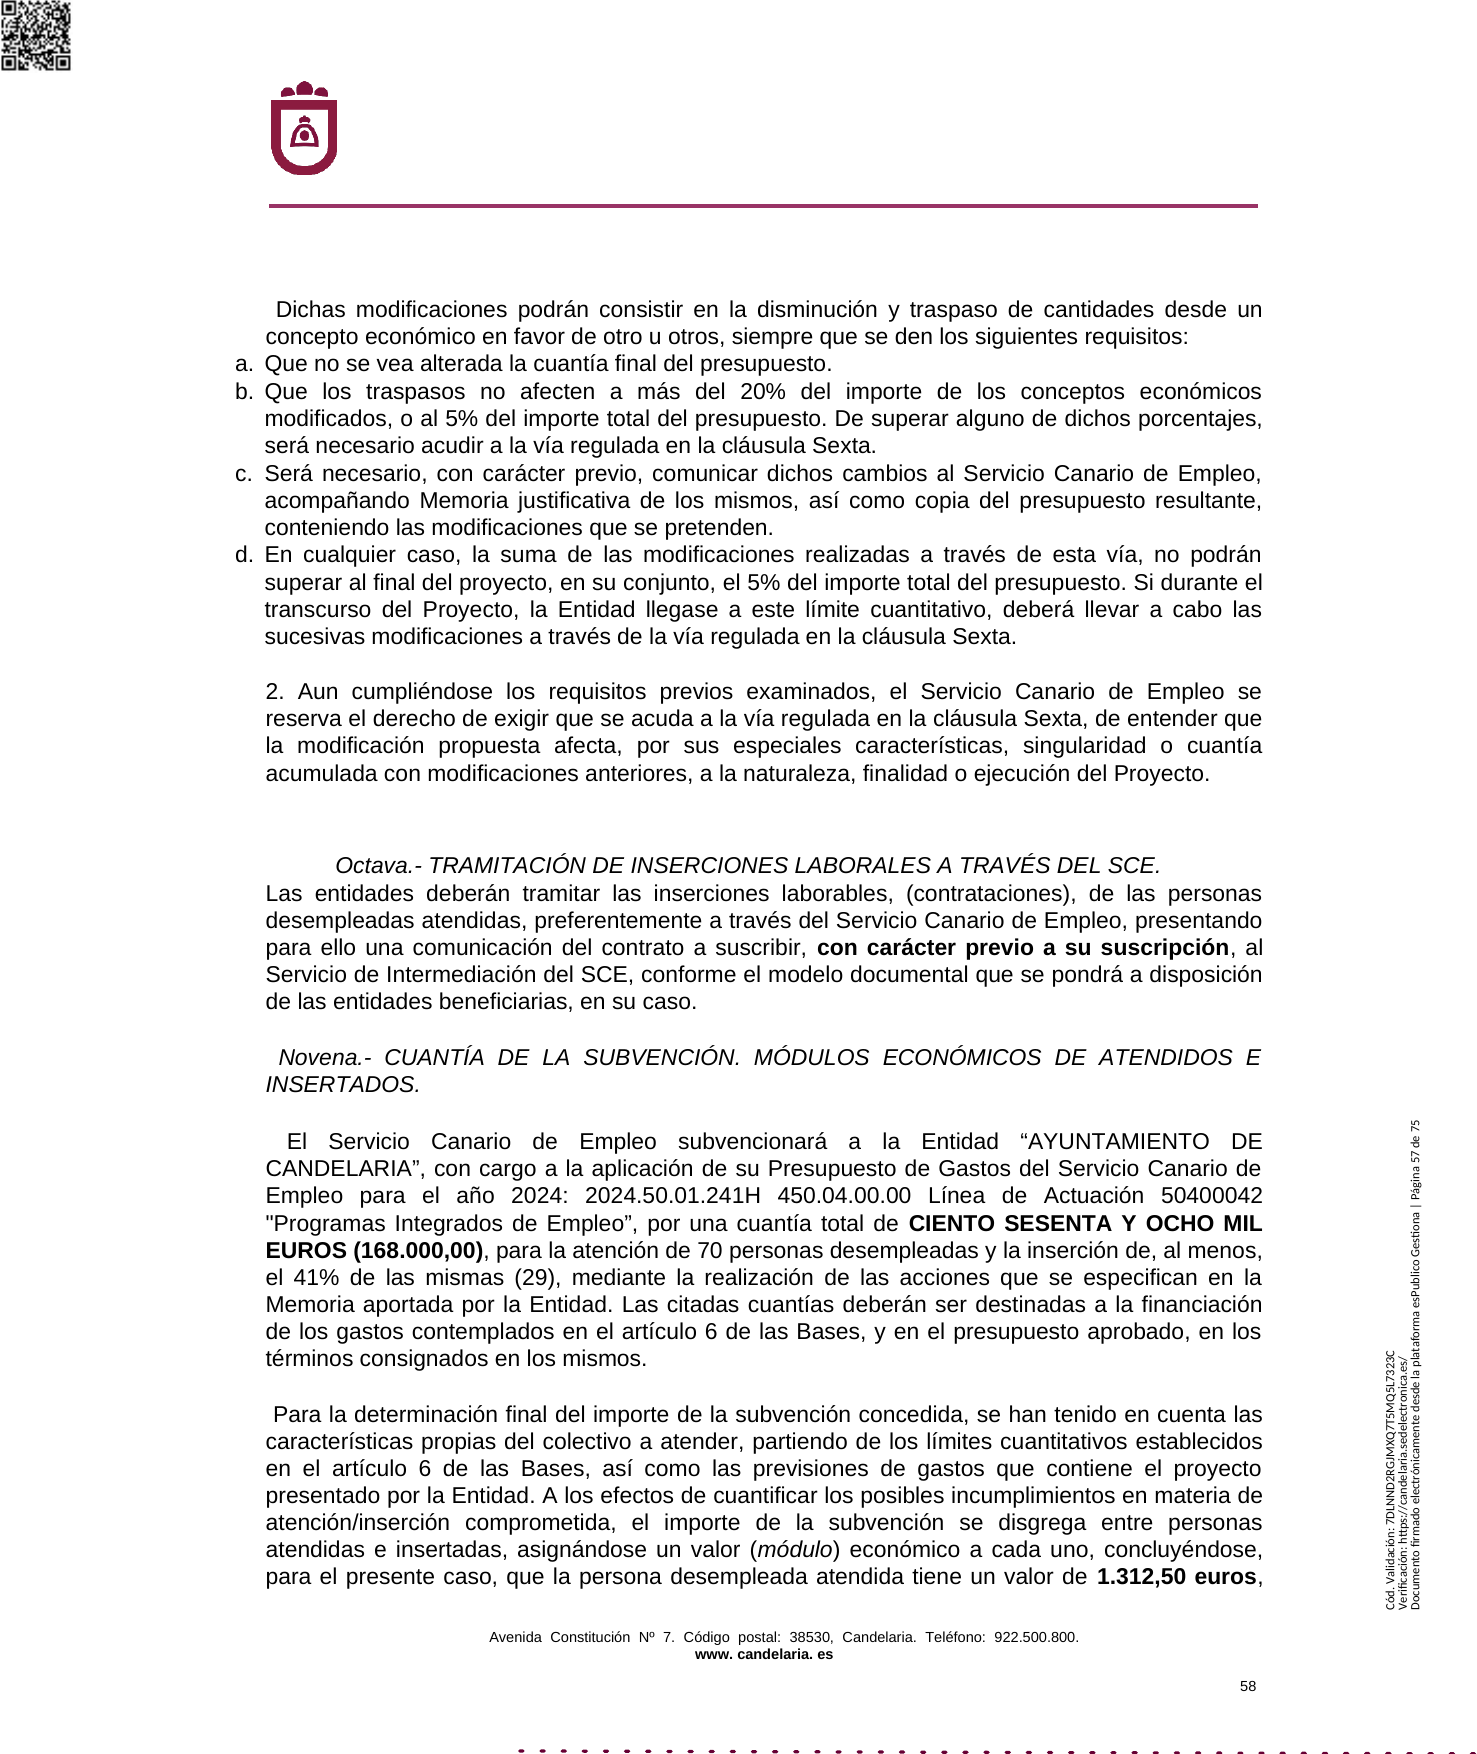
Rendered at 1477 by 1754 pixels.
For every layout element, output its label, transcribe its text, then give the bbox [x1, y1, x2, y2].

text Las entidades deberán tramitar las inserciones laborables, (contrataciones), de las personas desempleadas atendidas, preferentemente a través del Servicio Canario de Empleo, presentando para ello una comunicación del contrato a suscribir, con carácter previo a su suscripción, al Servicio de Intermediación del SCE, conforme el modelo documental que se pondrá a disposición de las entidades beneficiarias, en su caso. [265, 879, 1263, 1014]
list Será necesario, con carácter previo, comunicar dichos cambios al Servicio Canario de Empleo, acompañando Memoria justificativa de los mismos, así como copia del presupuesto resultante, conteniendo las modificaciones que se pretenden. [235, 459, 1263, 540]
text Novena.- CUANTÍA DE LA SUBVENCIÓN. MÓDULOS ECONÓMICOS DE ATENDIDOS E INSERTADOS. [265, 1044, 1264, 1097]
list Que los traspasos no afecten a más del 20% del importe de los conceptos económicos modificados, o al 5% del importe total del presupuesto. De superar alguno de dichos porcentajes, será necesario acudir a la vía regulada en la cláusula Sexta. [235, 378, 1263, 458]
list En cualquier caso, la suma de las modificaciones realizadas a través de esta vía, no podrán superar al final del proyecto, en su conjunto, el 5% del importe total del presupuesto. Si durante el transcurso del Proyecto, la Entidad llegase a este límite cuantitativo, deberá llevar a cabo las sucesivas modificaciones a través de la vía regulada en la cláusula Sexta. [235, 541, 1263, 649]
text 2. Aun cumpliéndose los requisitos previos examinados, el Servicio Canario de Empleo se reserva el derecho de exigir que se acuda a la vía regulada en la cláusula Sexta, de entender que la modificación propuesta afecta, por sus especiales características, singularidad o cuantía acumulada con modificaciones anteriores, a la naturaleza, finalidad o ejecución del Proyecto. [265, 678, 1263, 786]
text Para la determinación final del importe de la subvención concedida, se han tenido en cuenta las características propias del colectivo a atender, partiendo de los límites cuantitativos establecidos en el artículo 6 de las Bases, así como las previsiones de gastos que contiene el proyecto presentado por la Entidad. A los efectos de cuantificar los posibles incumplimientos en materia de atención/inserción comprometida, el importe de la subvención se disgrega entre personas atendidas e insertadas, asignándose un valor (módulo) económico a cada uno, concluyéndose, para el presente caso, que la persona desempleada atendida tiene un valor de 1.312,50 euros, [265, 1401, 1263, 1589]
text Dichas modificaciones podrán consistir en la disminución y traspaso de cantidades desde un concepto económico en favor de otro u otros, siempre que se den los siguientes requisitos: [265, 296, 1263, 349]
text El Servicio Canario de Empleo subvencionará a la Entidad “AYUNTAMIENTO DE CANDELARIA”, con cargo a la aplicación de su Presupuesto de Gastos del Servicio Canario de Empleo para el año 2024: 2024.50.01.241H 450.04.00.00 Línea de Actuación 50400042 "Programas Integrados de Empleo”, por una cuantía total de CIENTO SESENTA Y OCHO MIL EUROS (168.000,00), para la atención de 70 personas desempleadas y la inserción de, al menos, el 41% de las mismas (29), mediante la realización de las acciones que se especifican en la Memoria aportada por la Entidad. Las citadas cuantías deberán ser destinadas a la financiación de los gastos contemplados en el artículo 6 de las Bases, y en el presupuesto aprobado, en los términos consignados en los mismos. [265, 1128, 1263, 1371]
list Que no se vea alterada la cuantía final del presupuesto. [235, 350, 1263, 377]
text Octava.- TRAMITACIÓN DE INSERCIONES LABORALES A TRAVÉS DEL SCE. [264, 852, 1268, 878]
